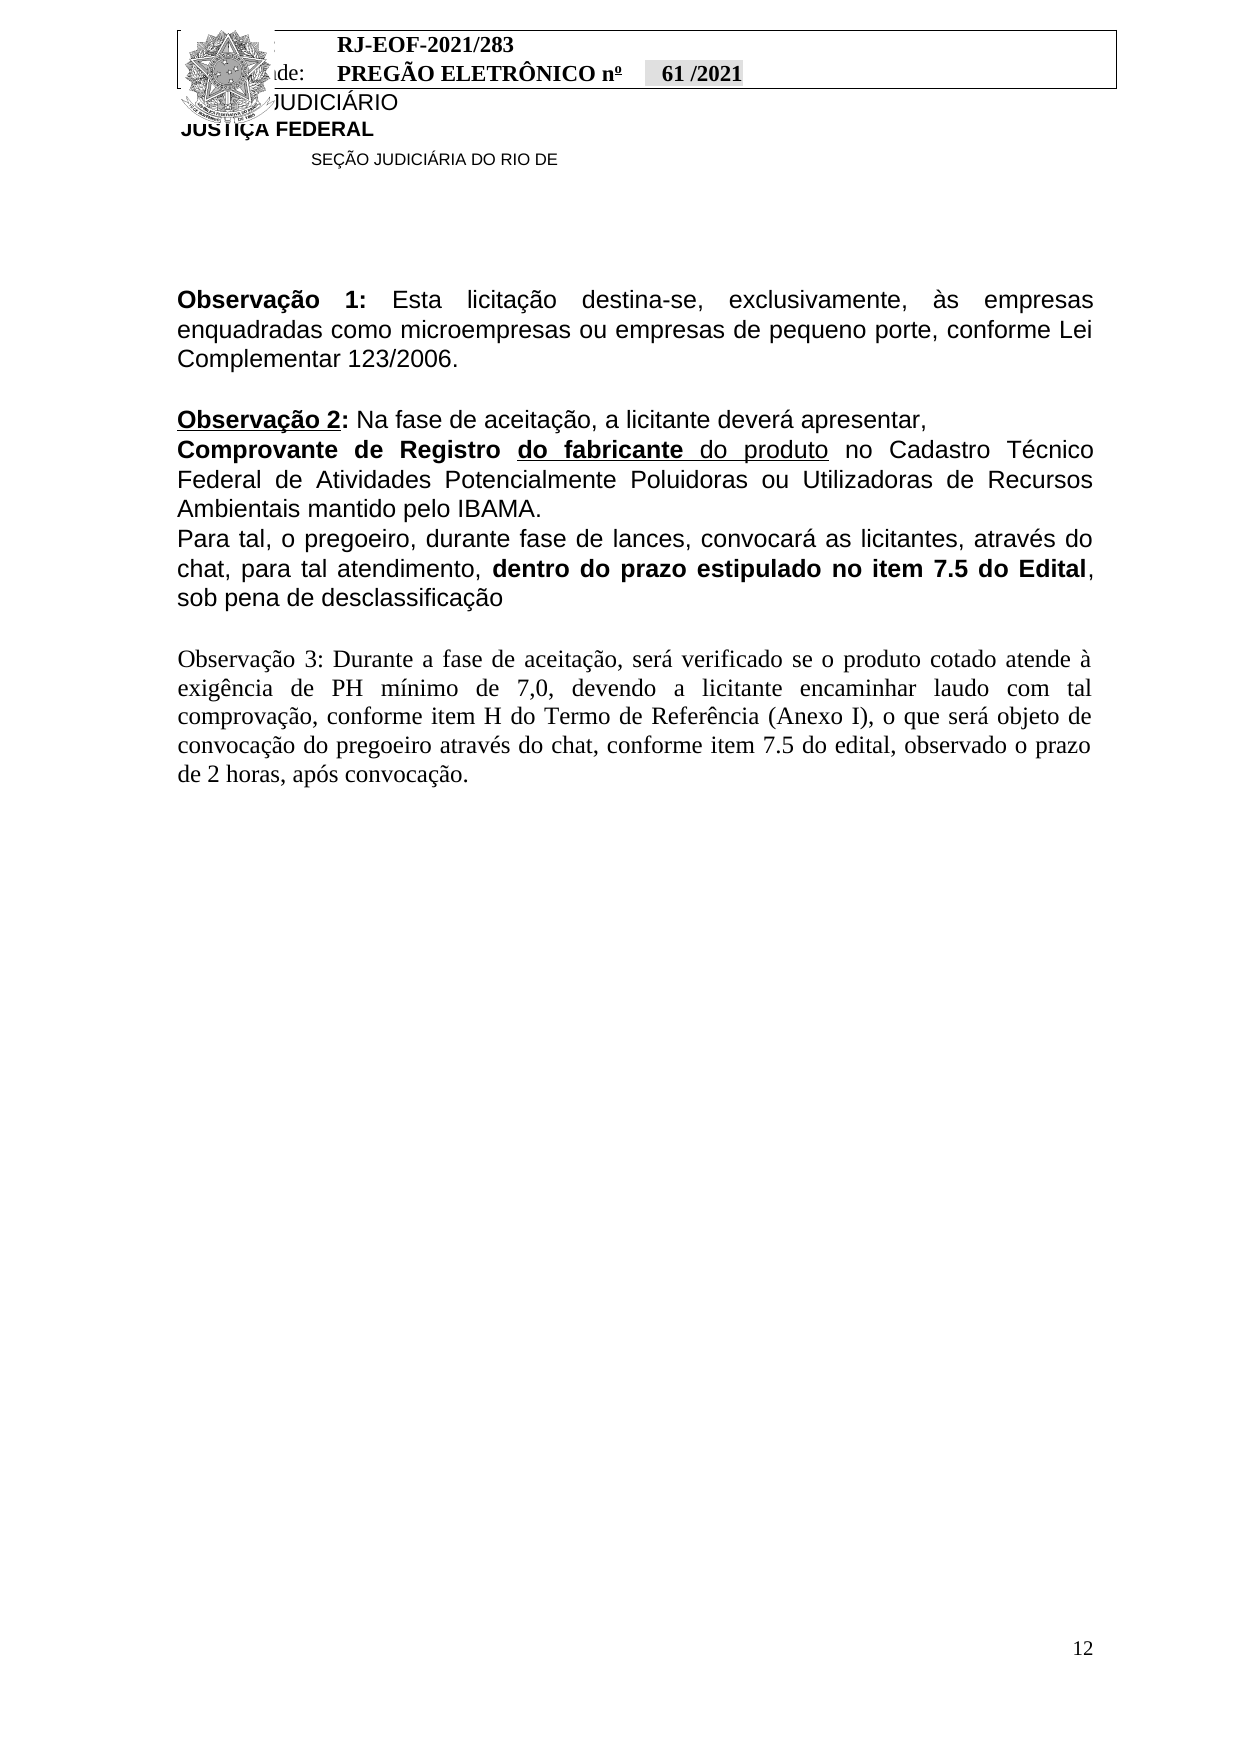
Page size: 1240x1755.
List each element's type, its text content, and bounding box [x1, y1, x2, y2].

text Para tal, o pregoeiro, durante fase de lances, convocará as licitantes, através do chat, para tal atendimento, dentro do prazo estipulado no item 7.5 do Edital, sob pena de desclassificação [177, 524, 1094, 612]
text Observação 2: Na fase de aceitação, a licitante deverá apresentar, [177, 405, 1094, 434]
text Observação 1: Esta licitação destina-se, exclusivamente, às empresas enquadradas como microempresas ou empresas de pequeno porte, conforme Lei Complementar 123/2006. [177, 285, 1094, 373]
text Comprovante de Registro do fabricante do produto no Cadastro Técnico Federal de Atividades Potencialmente Poluidoras ou Utilizadoras de Recursos Ambientais mantido pelo IBAMA. [177, 435, 1094, 523]
text Observação 3: Durante a fase de aceitação, será verificado se o produto cotado atende à exigência de PH mínimo de 7,0, devendo a licitante encaminhar laudo com tal comprovação, conforme item H do Termo de Referência (Anexo I), o que será objeto de convocação do pregoeiro através do chat, conforme item 7.5 do edital, observado o prazo de 2 horas, após convocação. [177, 644, 1093, 788]
